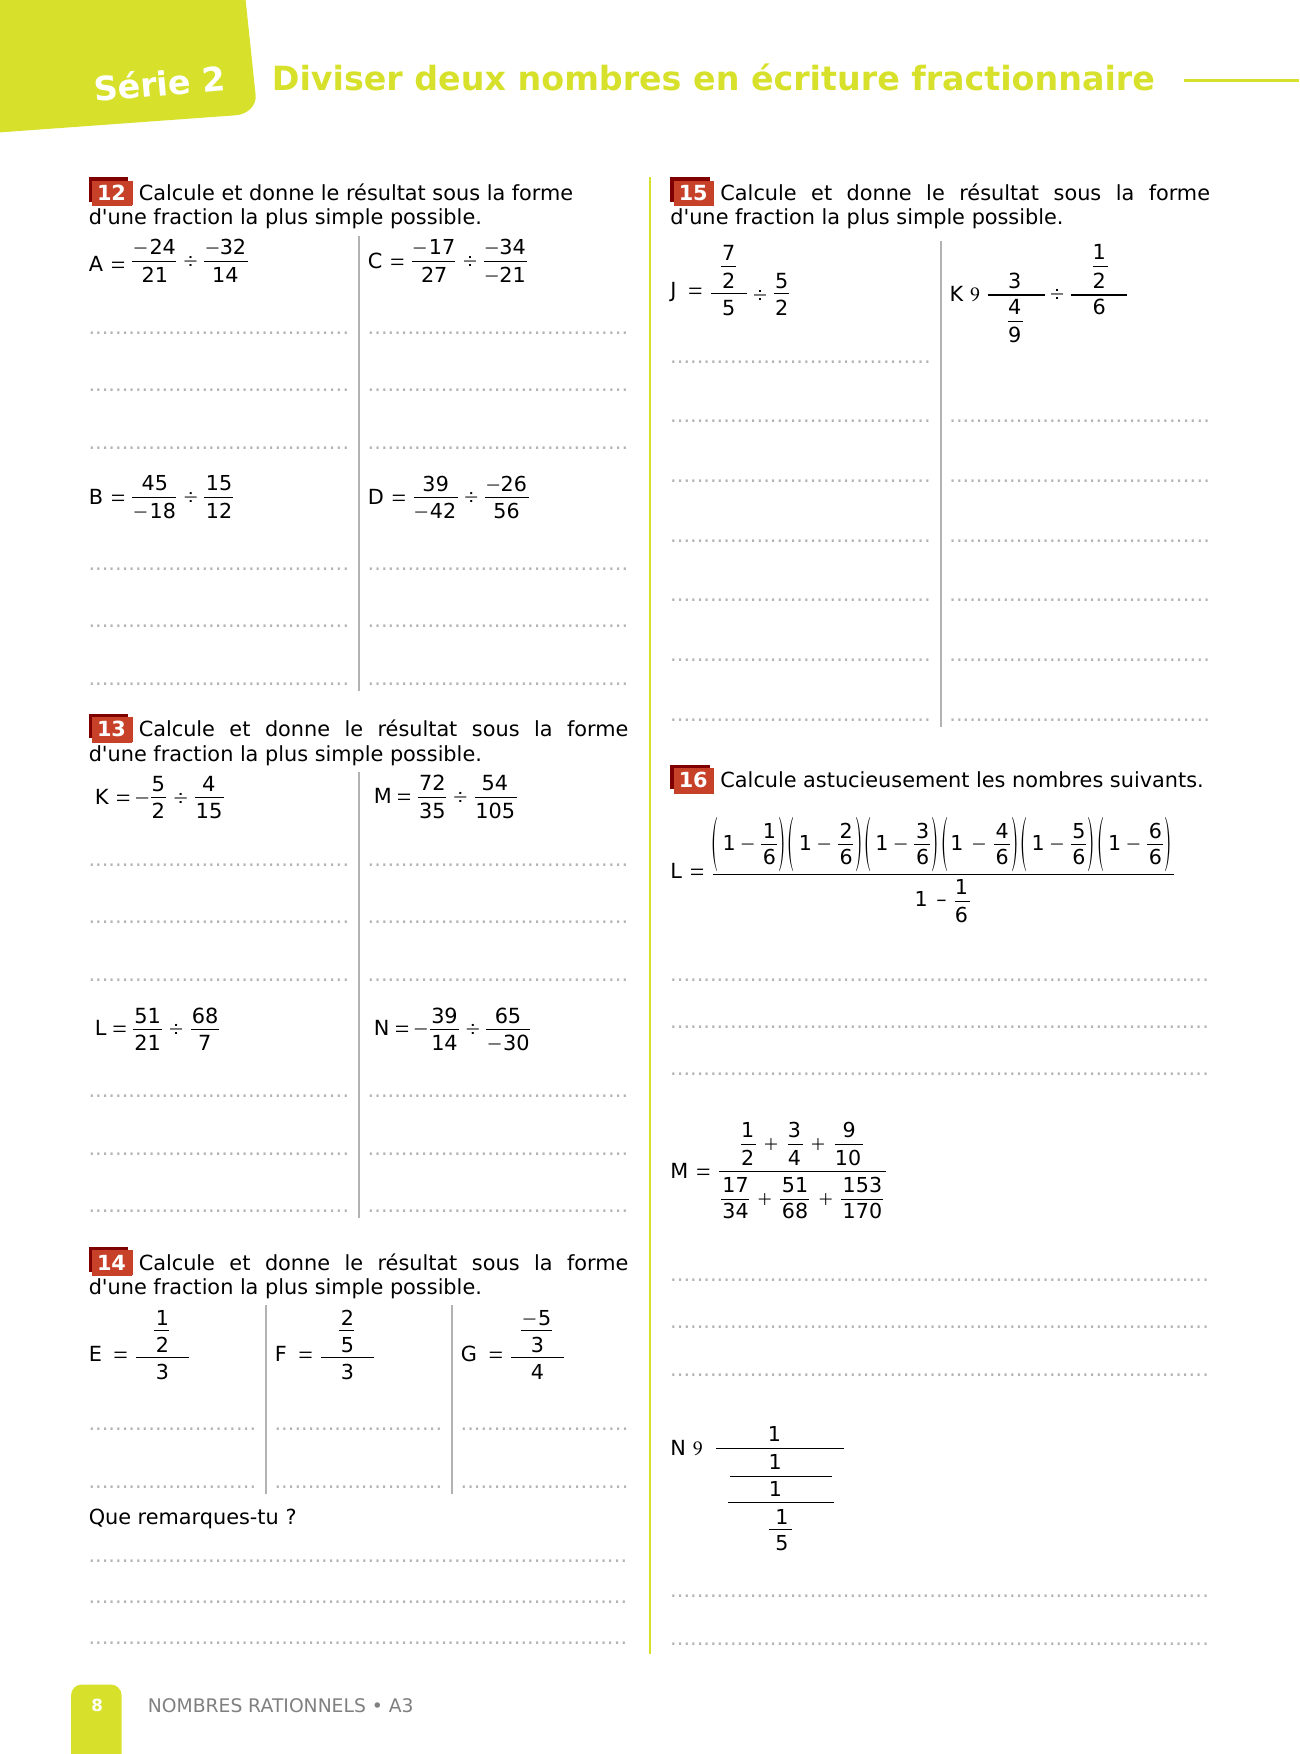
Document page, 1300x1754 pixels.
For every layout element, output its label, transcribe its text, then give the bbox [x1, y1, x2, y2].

text C  [368, 236, 629, 287]
text D  [368, 472, 629, 523]
subtitle Calcule et donne le résultat sous la forme d'une fraction la plus simple possible. [88, 1247, 629, 1299]
subtitle Que remarques-tu ? [88, 1505, 629, 1529]
subtitle Calcule et donne le résultat sous la forme d'une fraction la plus simple possible. [670, 177, 1211, 229]
text F  [274, 1305, 443, 1384]
text J  [670, 241, 932, 320]
subtitle Calcule astucieusement les nombres suivants. [670, 764, 1211, 793]
subtitle L  [670, 816, 1211, 927]
subtitle Calcule et donne le résultat sous la forme d'une fraction la plus simple possible. [88, 714, 629, 766]
list Calcule et donne le résultat sous la forme d'une fraction la plus simple possible. [88, 177, 629, 229]
subtitle N  [670, 1422, 1211, 1555]
text E  [88, 1305, 257, 1384]
text B  [88, 472, 350, 523]
list M  [670, 1119, 1211, 1224]
text G  [461, 1305, 629, 1384]
text A  [88, 236, 350, 293]
list K  [949, 241, 1211, 347]
